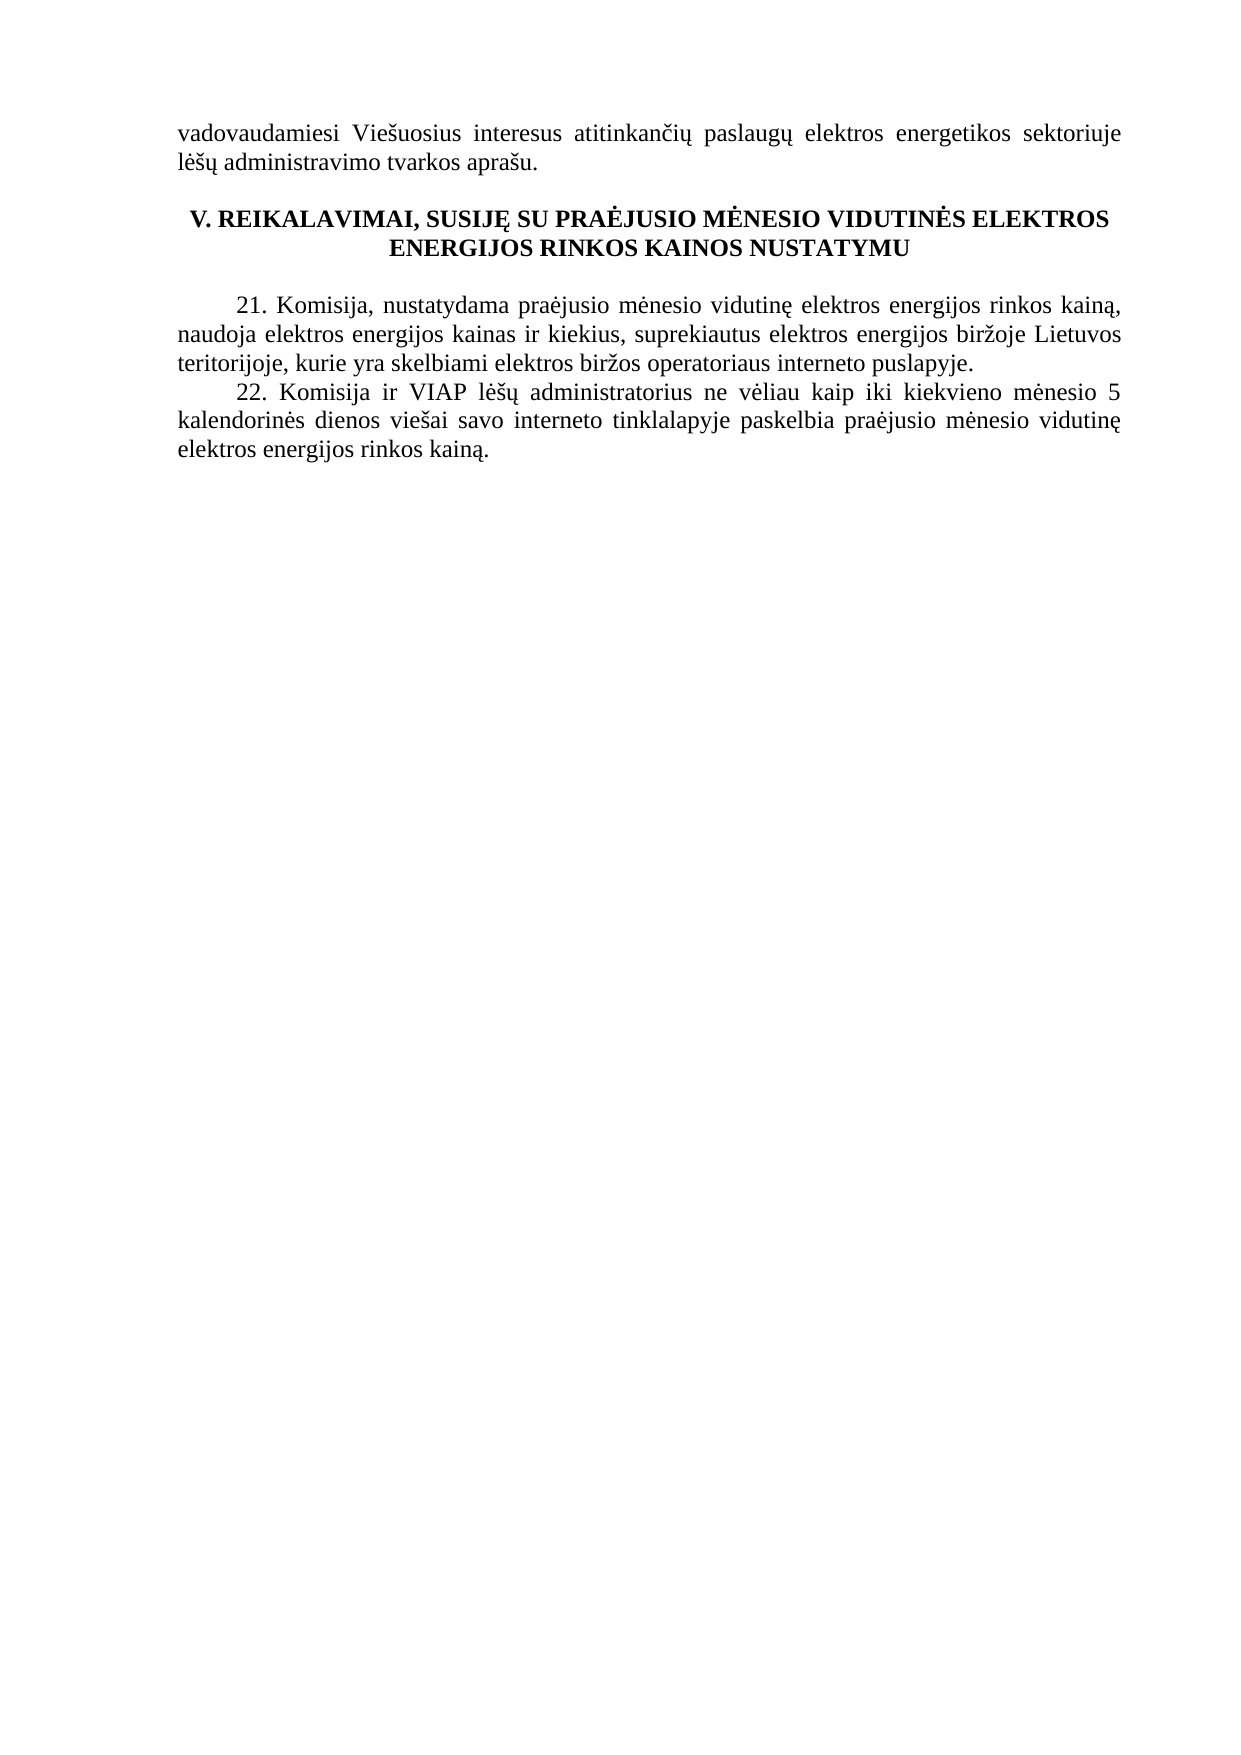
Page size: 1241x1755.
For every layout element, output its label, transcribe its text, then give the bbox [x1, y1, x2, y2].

text 21. Komisija, nustatydama praėjusio mėnesio vidutinę elektros energijos rinkos kainą, naudoja elektros energijos kainas ir kiekius, suprekiautus elektros energijos biržoje Lietuvos teritorijoje, kurie yra skelbiami elektros biržos operatoriaus interneto puslapyje. [177, 291, 1122, 377]
text 22. Komisija ir VIAP lėšų administratorius ne vėliau kaip iki kiekvieno mėnesio 5 kalendorinės dienos viešai savo interneto tinklalapyje paskelbia praėjusio mėnesio vidutinę elektros energijos rinkos kainą. [177, 377, 1122, 463]
text V. REIKALAVIMAI, SUSIJĘ SU PRAĖJUSIO MĖNESIO VIDUTINĖS ELEKTROS ENERGIJOS RINKOS KAINOS NUSTATYMU [177, 204, 1122, 262]
text vadovaudamiesi Viešuosius interesus atitinkančių paslaugų elektros energetikos sektoriuje lėšų administravimo tvarkos aprašu. [177, 118, 1122, 176]
